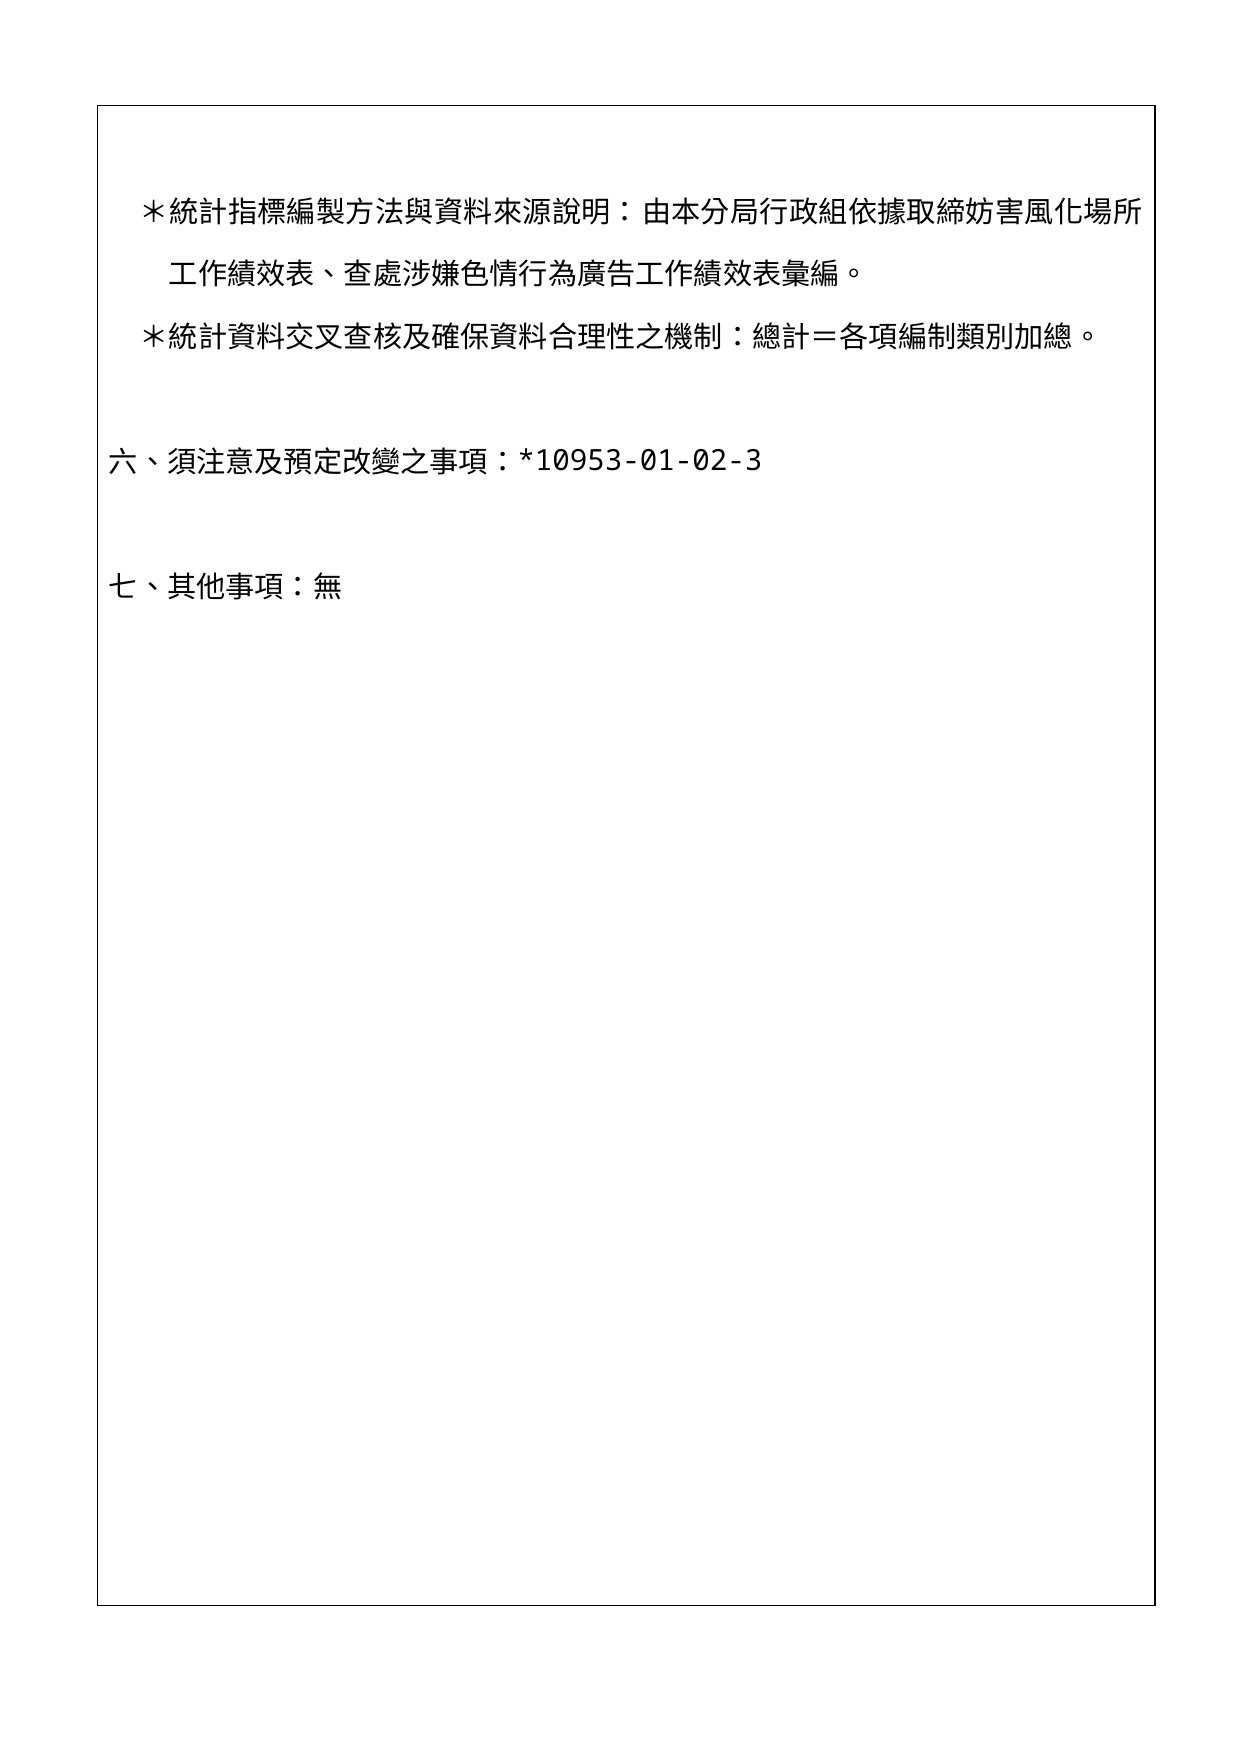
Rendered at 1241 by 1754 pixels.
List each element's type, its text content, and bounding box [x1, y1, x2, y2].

table_header 統計資料背景說明 資料種類：警政統計 資料項目：臺中市政府警察局大甲分局取締妨害風化場所績效與查處色情行為廣告成果 一、發布及編製機關單位 ＊發布機關、單位：臺中市政府警察局大甲分局會計室 ＊編製單位：臺中市政府警察局大甲分局行政組 ＊聯絡電話：04-26865413 ＊傳真：04-26860154 ＊電子信箱：14280a@taichung.gov.tw 二、發布形式 口頭： （ ）記者會或說明會 書面： （ ）新聞稿 （P）報表 （ ）書刊，刊名： ＊電子媒體： （P）線上書刊及資料庫，網址： http://govstat.taichung.gov.tw/statweb/Page/kcg01_2.aspx?Mid1=387132800C （ ）磁片 （ ）光碟片 （ ）其他 三、資料範圍、週期及時效 ＊統計地區範圍及對象：以本分局所轄地區內查獲之妨害風化場所、色情行為 廣告為統計範圍及對象。 ＊統計標準時間：每月1日至月底所查獲之案件為準。 ＊統計項目定義： （一）查獲負責人及媒介色情者：係指依刑法第231條圖利使人為性交或猥褻 罪移送法辦之件數、人數。 （二）性交易服務者：係指依社會秩序維護法裁處或移辦之人數。 （三）嫖客：係指查獲妨害風（化）俗案件時從事性交易之男客數。 （四）涉嫌色情行為廣告係指廣告之內涵符合法律規定應予取締範圍。 ＊統計單位：件、人 ＊統計分類： (一)按以查獲負責人及媒介色情者、性交易服務者及嫖客分類。 (二)按分駐(派出)所別分類。 ＊發布週期：月 ＊時效：10日 ＊資料變革：無 四、公開資料發布訊息 ＊預告發布日期：次月10日。(原訂預告發布日期如遇例假日或國定假日則延至下一個工作日發布) ＊同步發送單位： 臺中市政府主計處、臺中市政府警察局 五、資料品質 ＊統計指標編製方法與資料來源說明：由本分局行政組依據取締妨害風化場所工作績效表、查處涉嫌色情行為廣告工作績效表彙編。 ＊統計資料交叉查核及確保資料合理性之機制：總計＝各項編制類別加總。 六、須注意及預定改變之事項：*10953-01-02-3 七、其他事項：無 [98, 106, 1154, 1605]
